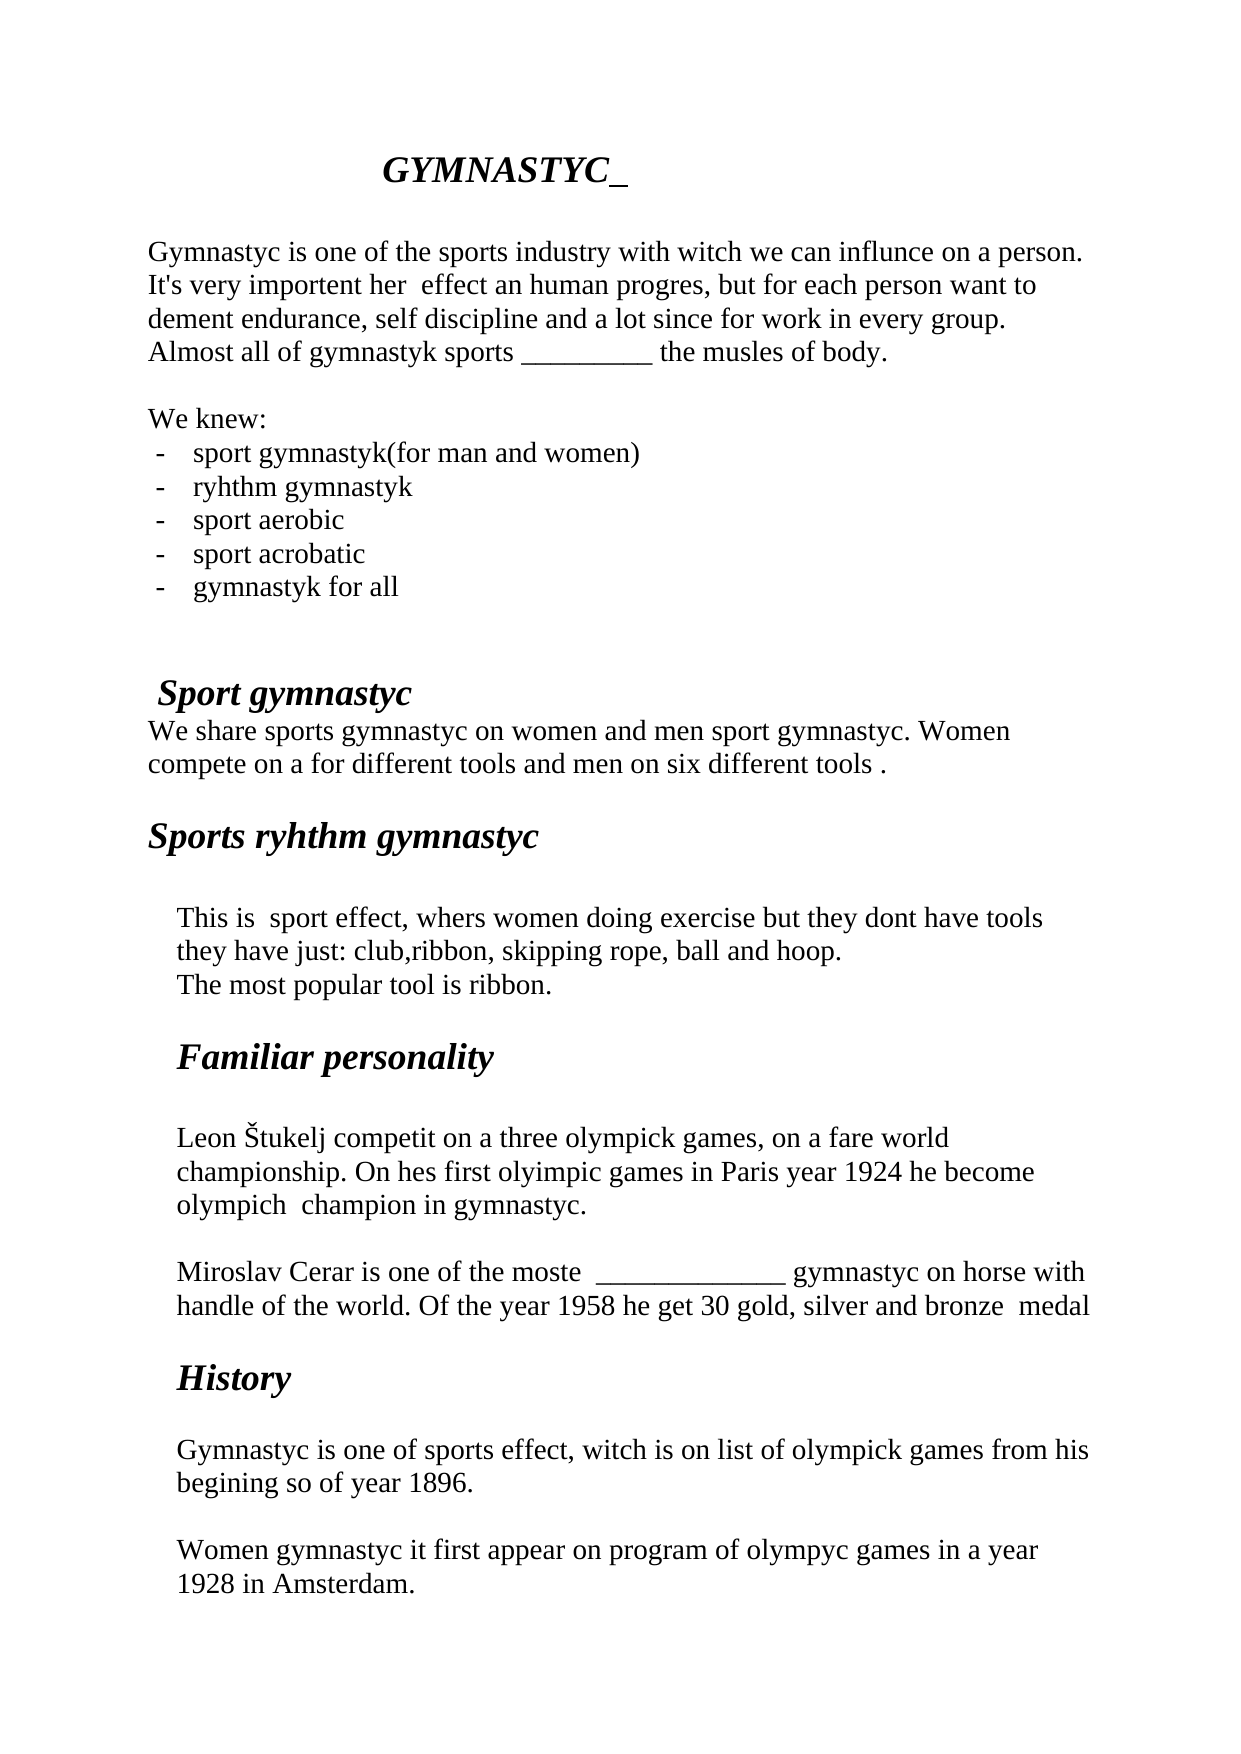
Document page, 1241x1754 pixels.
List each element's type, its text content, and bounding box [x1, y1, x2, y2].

text Familiar personality [176, 1034, 1091, 1077]
text The most popular tool is ribbon. [176, 967, 1091, 1001]
list sport gymnastyk(for man and women) [155, 435, 1093, 469]
text We share sports gymnastyc on women and men sport gymnastyc. Women compete on a for different tools and men on six different tools . [148, 713, 1093, 780]
text Gymnastyc is one of sports effect, witch is on list of olympick games from his begining so of year 1896. [176, 1432, 1091, 1499]
list ryhthm gymnastyk [155, 469, 1093, 502]
text We knew: [148, 402, 1093, 435]
text This is sport effect, whers women doing exercise but they dont have tools they have just: club,ribbon, skipping rope, ball and hoop. [176, 900, 1091, 967]
list sport aerobic [155, 502, 1093, 536]
list gymnastyk for all [155, 569, 1093, 603]
text GYMNASTYC [148, 148, 1093, 191]
text Sport gymnastyc [148, 670, 1093, 713]
list sport acrobatic [155, 536, 1093, 569]
text Almost all of gymnastyk sports _________ the musles of body. [148, 334, 1093, 368]
text Gymnastyc is one of the sports industry with witch we can influnce on a person. It's very importent her effect an human progres, but for each person want to dement endurance, self discipline and a lot since for work in every group. [148, 234, 1093, 334]
text Leon Štukelj competit on a three olympick games, on a fare world championship. On hes first olyimpic games in Paris year 1924 he become olympich champion in gymnastyc. [176, 1120, 1091, 1221]
text History [176, 1355, 1091, 1398]
text Women gymnastyc it first appear on program of olympyc games in a year 1928 in Amsterdam. [176, 1532, 1091, 1599]
text Miroslav Cerar is one of the moste _____________ gymnastyc on horse with handle of the world. Of the year 1958 he get 30 gold, silver and bronze medal [176, 1254, 1091, 1322]
text Sports ryhthm gymnastyc [148, 814, 1093, 857]
